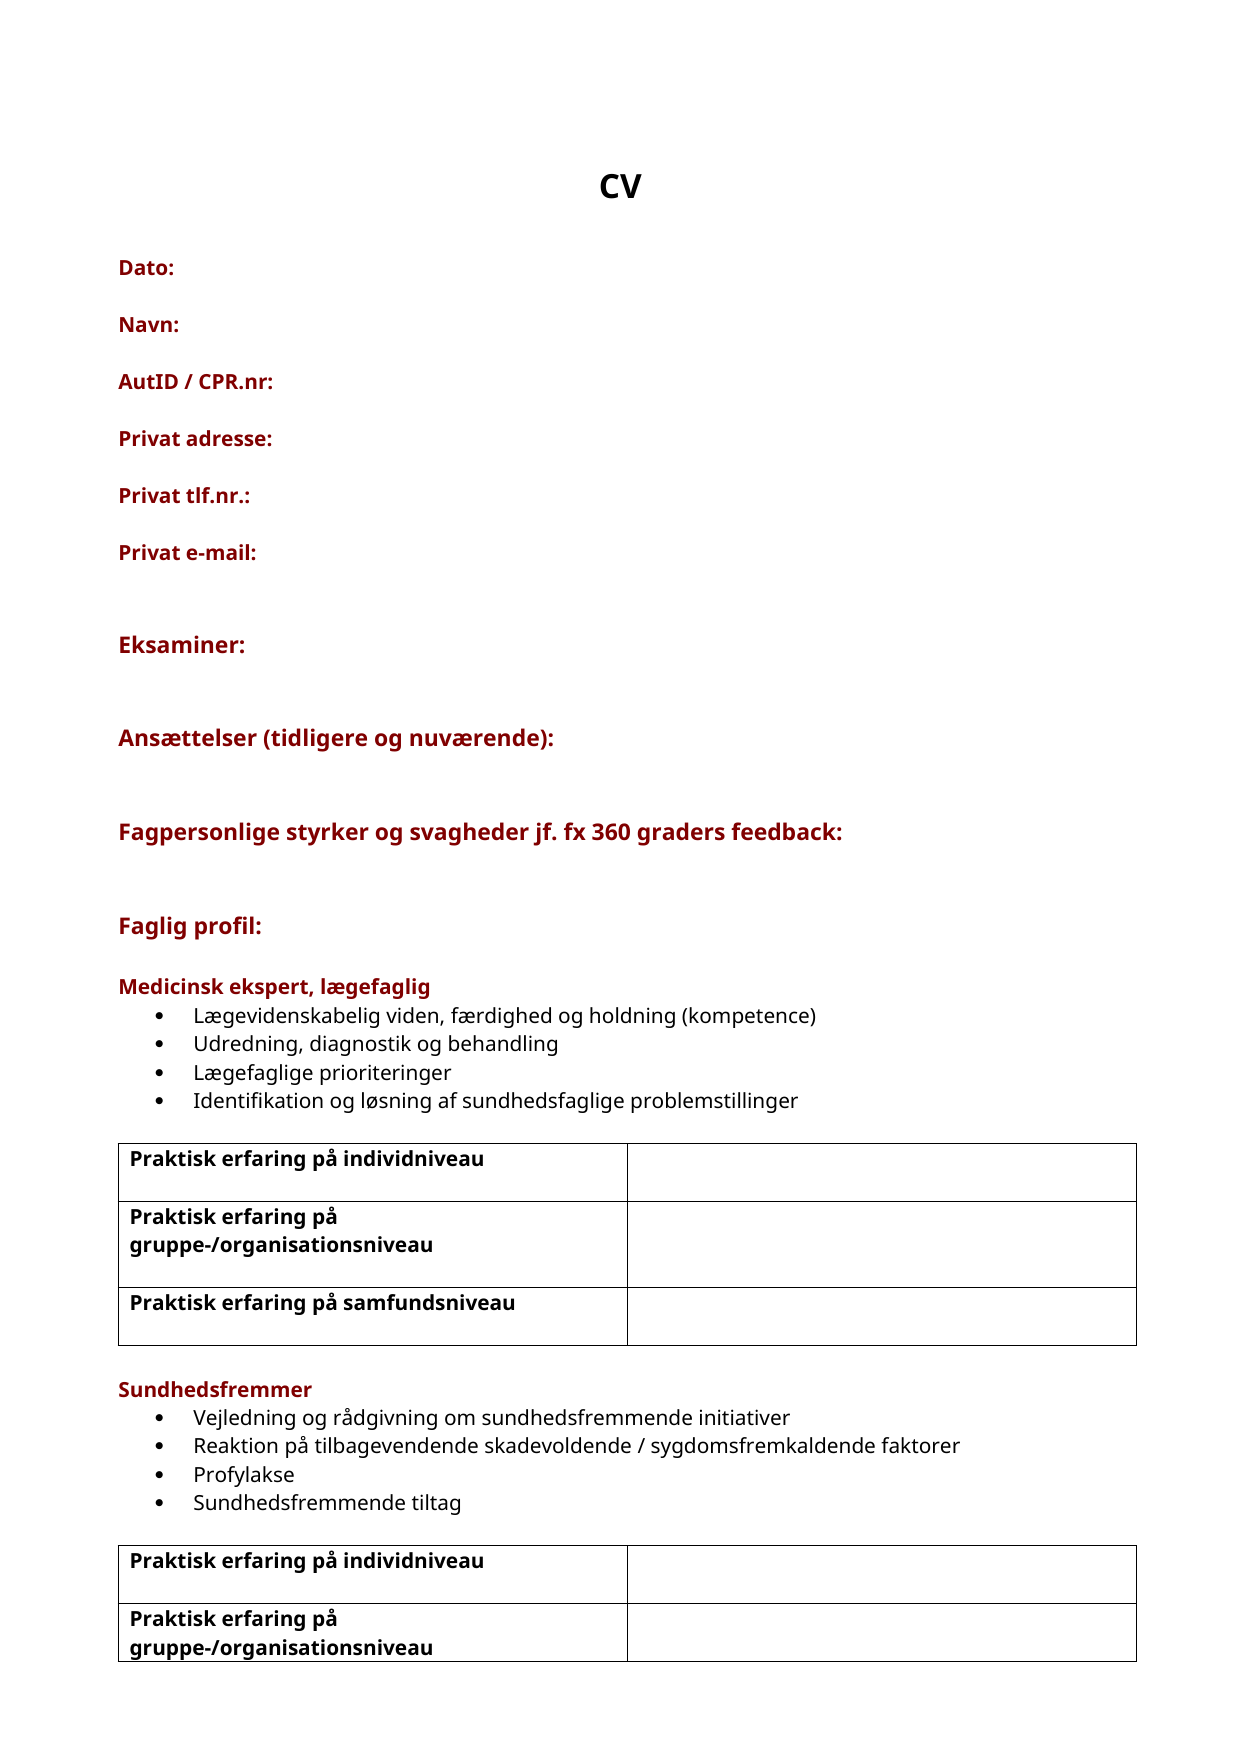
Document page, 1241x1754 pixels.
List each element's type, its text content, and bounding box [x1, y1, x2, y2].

text CV [118, 162, 1122, 208]
table_cell Praktisk erfaring på samfundsniveau [119, 1288, 627, 1345]
list Eksaminer: [118, 629, 1122, 660]
list Sundhedsfremmer [118, 1375, 1122, 1403]
table_cell [628, 1288, 1136, 1345]
table_cell Praktisk erfaring på gruppe-/organisationsniveau [119, 1202, 627, 1287]
list Privat adresse: [118, 424, 1122, 452]
list Vejledning og rådgivning om sundhedsfremmende initiativer [156, 1403, 1122, 1432]
list Privat e-mail: [118, 538, 1122, 566]
list AutID / CPR.nr: [118, 367, 1122, 396]
table_header [628, 1546, 1136, 1603]
table_cell Praktisk erfaring på gruppe-/organisationsniveau [119, 1604, 627, 1661]
list Lægefaglige prioriteringer [156, 1058, 1122, 1086]
table_cell [628, 1604, 1136, 1661]
list Sundhedsfremmende tiltag [156, 1488, 1122, 1517]
list Lægevidenskabelig viden, færdighed og holdning (kompetence) [156, 1001, 1122, 1029]
list Identifikation og løsning af sundhedsfaglige problemstillinger [156, 1086, 1122, 1114]
list Navn: [118, 310, 1122, 339]
list Profylakse [156, 1460, 1122, 1488]
list Reaktion på tilbagevendende skadevoldende / sygdomsfremkaldende faktorer [156, 1432, 1122, 1460]
table_header Praktisk erfaring på individniveau [119, 1546, 627, 1603]
list Dato: [118, 253, 1122, 282]
list Fagpersonlige styrker og svagheder jf. fx 360 graders feedback: [118, 816, 1122, 847]
list Medicinsk ekspert, lægefaglig [118, 972, 1122, 1001]
table_header [628, 1144, 1136, 1201]
list Faglig profil: [118, 910, 1122, 941]
table_cell [628, 1202, 1136, 1287]
table_header Praktisk erfaring på individniveau [119, 1144, 627, 1201]
list Udredning, diagnostik og behandling [156, 1029, 1122, 1058]
list Privat tlf.nr.: [118, 481, 1122, 509]
list Ansættelser (tidligere og nuværende): [118, 722, 1122, 754]
